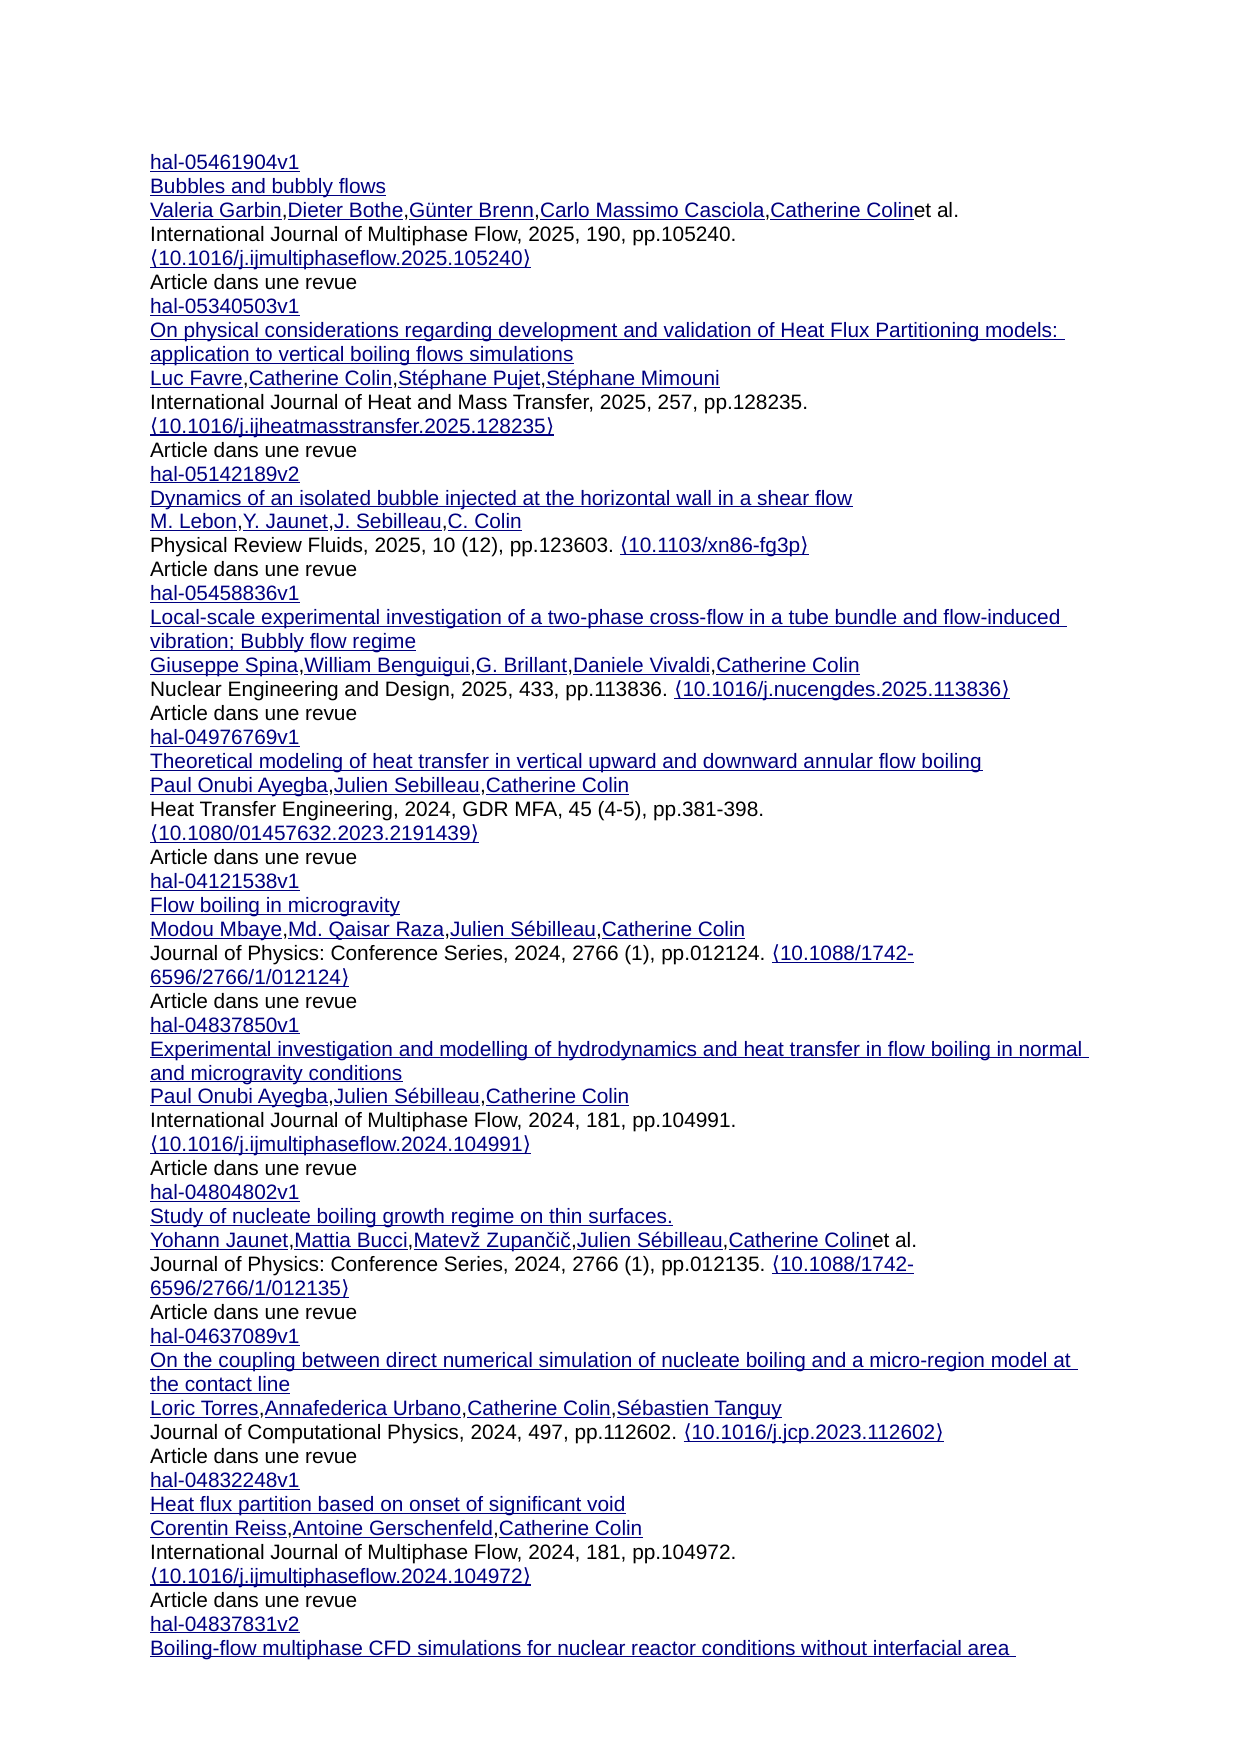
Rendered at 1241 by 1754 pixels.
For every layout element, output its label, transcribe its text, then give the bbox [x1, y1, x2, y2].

table_cell Dynamics of an isolated bubble injected at the horizontal wall in a shear flow M. Lebon,Y. Jaunet,J. Sebilleau,C. Colin Physical Review Fluids, 2025, 10 (12), pp.123603. ⟨10.1103/xn86-fg3p⟩ Article dans une revue hal-05458836v1 [150, 485, 1090, 605]
table_cell Study of nucleate boiling growth regime on thin surfaces. Yohann Jaunet,Mattia Bucci,Matevž Zupančič,Julien Sébilleau,Catherine Colinet al. Journal of Physics: Conference Series, 2024, 2766 (1), pp.012135. ⟨10.1088/1742-6596/2766/1/012135⟩ Article dans une revue hal-04637089v1 [150, 1204, 1090, 1348]
table_cell On the coupling between direct numerical simulation of nucleate boiling and a micro-region model at the contact line Loric Torres,Annafederica Urbano,Catherine Colin,Sébastien Tanguy Journal of Computational Physics, 2024, 497, pp.112602. ⟨10.1016/j.jcp.2023.112602⟩ Article dans une revue hal-04832248v1 [150, 1348, 1090, 1492]
table_cell Heat flux partition based on onset of significant void Corentin Reiss,Antoine Gerschenfeld,Catherine Colin International Journal of Multiphase Flow, 2024, 181, pp.104972. ⟨10.1016/j.ijmultiphaseflow.2024.104972⟩ Article dans une revue hal-04837831v2 [150, 1492, 1090, 1635]
table_cell hal-05461904v1 [150, 150, 1090, 174]
table_cell Bubbles and bubbly flows Valeria Garbin,Dieter Bothe,Günter Brenn,Carlo Massimo Casciola,Catherine Colinet al. International Journal of Multiphase Flow, 2025, 190, pp.105240. ⟨10.1016/j.ijmultiphaseflow.2025.105240⟩ Article dans une revue hal-05340503v1 [150, 174, 1090, 318]
table_cell Boiling-flow multiphase CFD simulations for nuclear reactor conditions without interfacial area [150, 1635, 1090, 1659]
table_cell On physical considerations regarding development and validation of Heat Flux Partitioning models: application to vertical boiling flows simulations Luc Favre,Catherine Colin,Stéphane Pujet,Stéphane Mimouni International Journal of Heat and Mass Transfer, 2025, 257, pp.128235. ⟨10.1016/j.ijheatmasstransfer.2025.128235⟩ Article dans une revue hal-05142189v2 [150, 318, 1090, 485]
table_cell Local-scale experimental investigation of a two-phase cross-flow in a tube bundle and flow-induced vibration; Bubbly flow regime Giuseppe Spina,William Benguigui,G. Brillant,Daniele Vivaldi,Catherine Colin Nuclear Engineering and Design, 2025, 433, pp.113836. ⟨10.1016/j.nucengdes.2025.113836⟩ Article dans une revue hal-04976769v1 [150, 605, 1090, 749]
table_cell Experimental investigation and modelling of hydrodynamics and heat transfer in flow boiling in normal and microgravity conditions Paul Onubi Ayegba,Julien Sébilleau,Catherine Colin International Journal of Multiphase Flow, 2024, 181, pp.104991. ⟨10.1016/j.ijmultiphaseflow.2024.104991⟩ Article dans une revue hal-04804802v1 [150, 1036, 1090, 1204]
table_cell Flow boiling in microgravity Modou Mbaye,Md. Qaisar Raza,Julien Sébilleau,Catherine Colin Journal of Physics: Conference Series, 2024, 2766 (1), pp.012124. ⟨10.1088/1742-6596/2766/1/012124⟩ Article dans une revue hal-04837850v1 [150, 893, 1090, 1036]
table_cell Theoretical modeling of heat transfer in vertical upward and downward annular flow boiling Paul Onubi Ayegba,Julien Sebilleau,Catherine Colin Heat Transfer Engineering, 2024, GDR MFA, 45 (4-5), pp.381-398. ⟨10.1080/01457632.2023.2191439⟩ Article dans une revue hal-04121538v1 [150, 749, 1090, 893]
